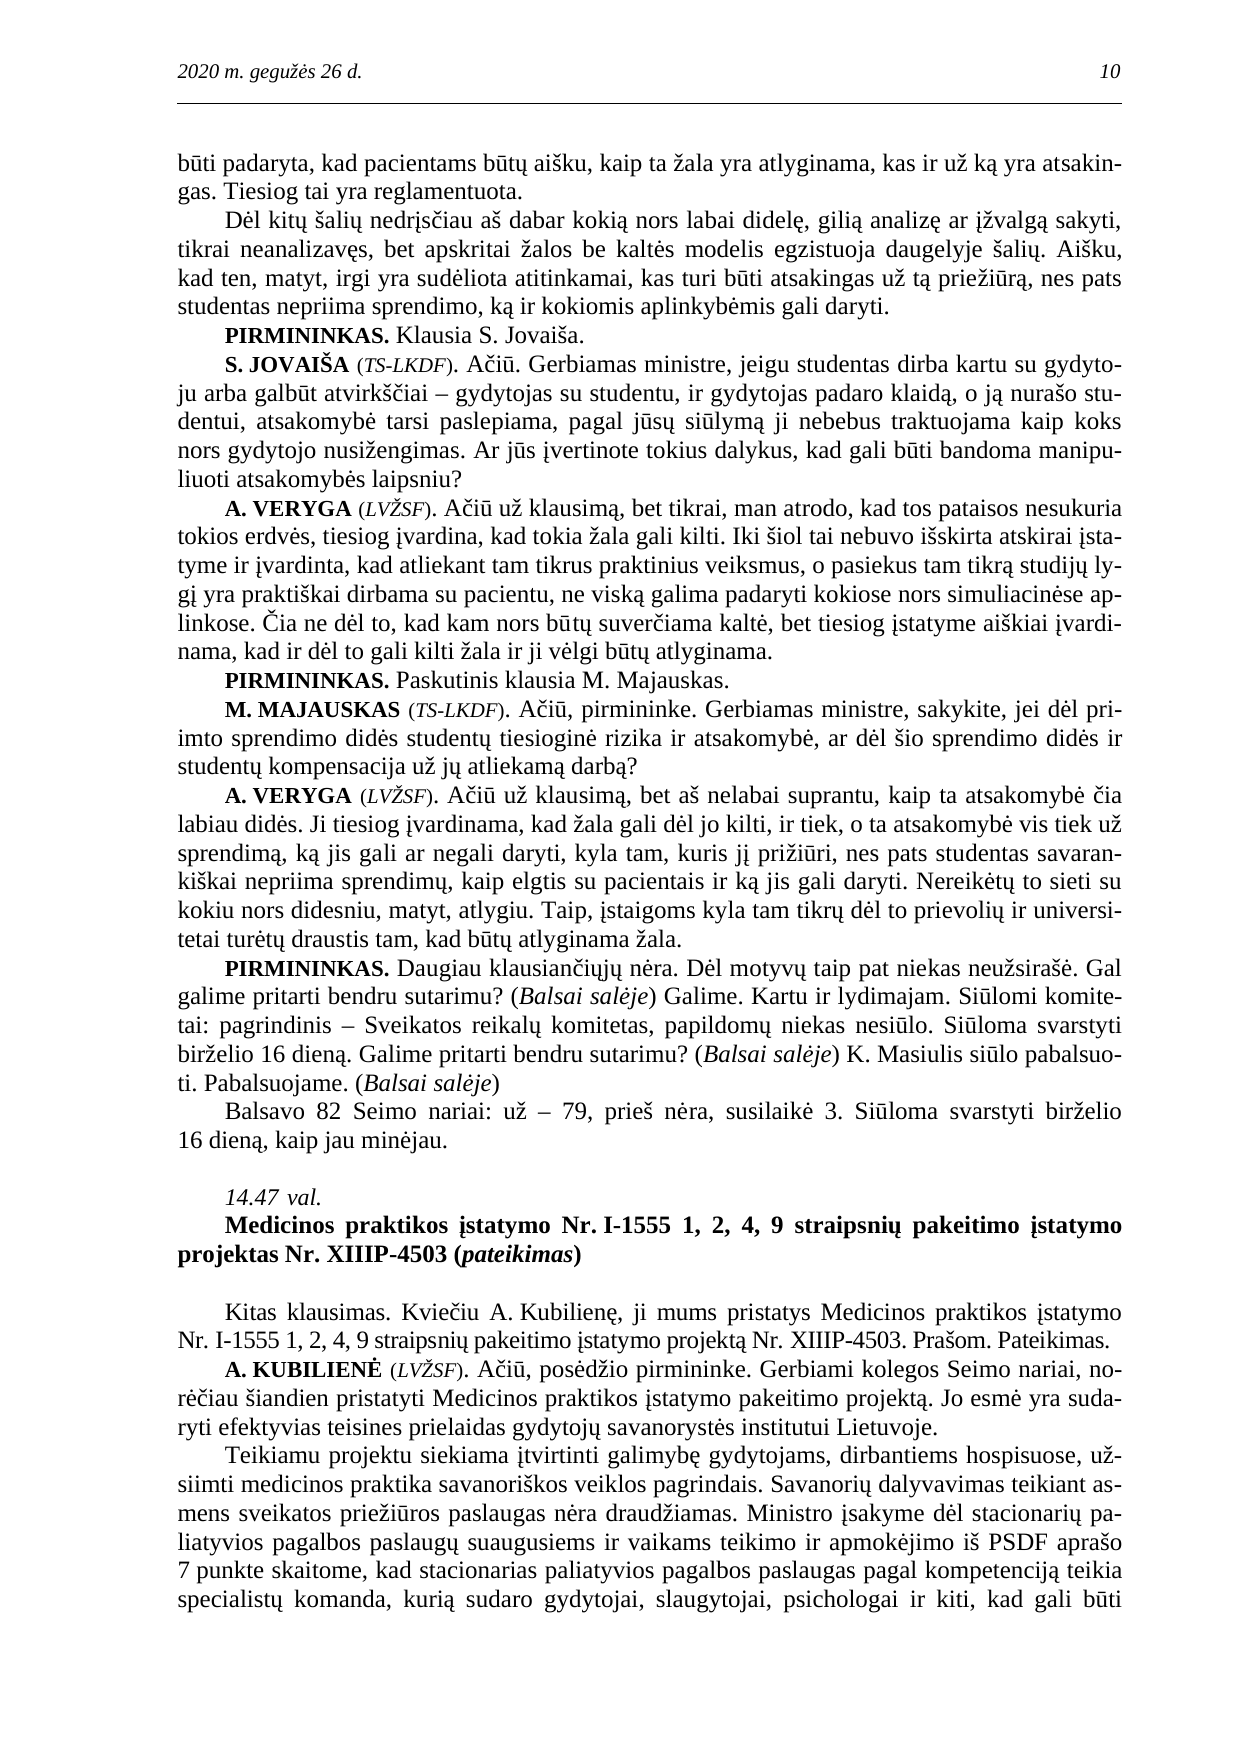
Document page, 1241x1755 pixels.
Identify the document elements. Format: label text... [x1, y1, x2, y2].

text PIRMININKAS. Dau­giau klau­sian­čių­jų nė­ra. Dėl mo­ty­vų taip pat nie­kas ne­už­si­ra­šė. Gal ga­li­me pri­tar­ti ben­dru su­ta­ri­mu? (Bal­sai sa­lė­je) Ga­li­me. Kar­tu ir ly­di­ma­jam. Siū­lo­mi ko­mi­te­tai: pa­grin­di­nis – Svei­ka­tos rei­ka­lų ko­mi­te­tas, pa­pil­do­mų nie­kas ne­siū­lo. Siū­lo­ma svars­ty­ti bir­že­lio 16 die­ną. Ga­li­me pri­tar­ti ben­dru su­ta­ri­mu? (Bal­sai sa­lė­je) K. Ma­siu­lis siū­lo pa­bal­suo­ti. Pa­bal­suo­ja­me. (Bal­sai sa­lė­je) [177, 953, 1122, 1096]
text S. JOVAIŠA (TS-LKDF). Ačiū. Ger­bia­mas mi­nist­re, jei­gu stu­den­tas dir­ba kar­tu su gy­dy­to­ju ar­ba gal­būt at­virkš­čiai – gy­dy­to­jas su stu­den­tu, ir gy­dy­to­jas pa­da­ro klai­dą, o ją nu­ra­šo stu­den­tui, at­sa­ko­my­bė tar­si pa­sle­pia­ma, pa­gal jū­sų siū­ly­mą ji ne­be­bus trak­tuo­ja­ma kaip koks nors gy­dy­to­jo nu­si­žen­gi­mas. Ar jūs įver­ti­no­te to­kius da­ly­kus, kad ga­li bū­ti ban­do­ma ma­ni­pu­liuo­ti at­sa­ko­my­bės laips­niu? [177, 349, 1122, 493]
text bū­ti pa­da­ry­ta, kad pa­cien­tams bū­tų aiš­ku, kaip ta ža­la yra at­ly­gi­na­ma, kas ir už ką yra at­sa­kin­gas. Tie­siog tai yra reg­la­men­tuo­ta. [177, 148, 1122, 205]
text M. MAJAUSKAS (TS-LKDF). Ačiū, pir­mi­nin­ke. Ger­bia­mas mi­nist­re, sa­ky­ki­te, jei dėl pri­im­to spren­di­mo di­dės stu­den­tų tie­sio­gi­nė ri­zi­ka ir at­sa­ko­my­bė, ar dėl šio spren­di­mo di­dės ir stu­den­tų kom­pen­sa­ci­ja už jų at­lie­ka­mą dar­bą? [177, 694, 1122, 780]
text A. KUBILIENĖ (LVŽSF). Ačiū, po­sė­džio pir­mi­nin­ke. Ger­bia­mi ko­le­gos Sei­mo na­riai, no­rė­čiau šian­dien pri­sta­ty­ti Me­di­ci­nos prak­ti­kos įsta­ty­mo pa­kei­ti­mo pro­jek­tą. Jo es­mė yra su­da­ry­ti efek­ty­vias tei­si­nes prie­lai­das gy­dy­to­jų sa­va­no­rys­tės ins­ti­tu­tui Lie­tu­vo­je. [177, 1354, 1122, 1440]
text A. VERYGA (LVŽSF). Ačiū už klau­si­mą, bet aš ne­la­bai su­pran­tu, kaip ta at­sa­ko­my­bė čia la­biau di­dės. Ji tie­siog įvar­di­na­ma, kad ža­la ga­li dėl jo kil­ti, ir tiek, o ta at­sa­ko­my­bė vis tiek už spren­di­mą, ką jis ga­li ar ne­ga­li da­ry­ti, ky­la tam, ku­ris jį pri­žiū­ri, nes pats stu­den­tas sa­va­ran­kiš­kai ne­pri­ima spren­di­mų, kaip elg­tis su pa­cien­tais ir ką jis ga­li da­ry­ti. Ne­rei­kė­tų to sie­ti su ko­kiu nors di­des­niu, ma­tyt, at­ly­giu. Taip, įstai­goms ky­la tam tik­rų dėl to prie­vo­lių ir uni­ver­si­te­tai tu­rė­tų draus­tis tam, kad bū­tų at­ly­gi­na­ma ža­la. [177, 780, 1122, 953]
text 14.47 val. [224, 1183, 1122, 1210]
text A. VERYGA (LVŽSF). Ačiū už klau­si­mą, bet tik­rai, man at­ro­do, kad tos pa­tai­sos ne­su­ku­ria to­kios erd­vės, tie­siog įvar­di­na, kad to­kia ža­la ga­li kil­ti. Iki šiol tai ne­bu­vo iš­skir­ta at­ski­rai įsta­ty­me ir įvar­din­ta, kad at­lie­kant tam tik­rus prak­ti­nius veiks­mus, o pa­sie­kus tam tik­rą stu­di­jų ly­gį yra prak­tiš­kai dir­ba­ma su pa­cien­tu, ne vis­ką ga­li­ma pa­da­ry­ti ko­kio­se nors si­mu­lia­ci­nė­se ap­lin­ko­se. Čia ne dėl to, kad kam nors bū­tų su­ver­čia­ma kal­tė, bet tie­siog įsta­ty­me aiš­kiai įvar­di­na­ma, kad ir dėl to ga­li kil­ti ža­la ir ji vėl­gi bū­tų at­ly­gi­na­ma. [177, 493, 1122, 665]
text PIRMININKAS. Pas­ku­ti­nis klau­sia M. Ma­jaus­kas. [177, 665, 1122, 694]
text Ki­tas klau­si­mas. Kvie­čiu A. Ku­bi­lie­nę, ji mums pri­sta­tys Me­di­ci­nos prak­ti­kos įsta­ty­mo Nr. I-1555 1, 2, 4, 9 straips­nių pa­kei­ti­mo įsta­ty­mo pro­jek­tą Nr. XIIIP-4503. Pra­šom. Pa­tei­ki­mas. [177, 1297, 1122, 1354]
text Bal­sa­vo 82 Sei­mo na­riai: už – 79, prieš nė­ra, su­si­lai­kė 3. Siū­lo­ma svars­ty­ti bir­že­lio 16 die­ną, kaip jau mi­nė­jau. [177, 1096, 1122, 1154]
text PIRMININKAS. Klau­sia S. Jo­vai­ša. [177, 320, 1122, 349]
text Tei­kia­mu pro­jek­tu sie­kia­ma įtvir­tin­ti ga­li­my­bę gy­dy­to­jams, dir­ban­tiems hos­pi­suo­se, už­si­im­ti me­di­ci­nos prak­ti­ka sa­va­no­riš­kos veik­los pa­grin­dais. Sa­va­no­rių da­ly­va­vi­mas tei­kiant as­mens svei­ka­tos prie­žiū­ros pa­slau­gas nė­ra drau­džia­mas. Mi­nist­ro įsa­ky­me dėl sta­cio­na­rių pa­lia­ty­vios pa­gal­bos pa­slau­gų su­au­gu­siems ir vai­kams tei­ki­mo ir ap­mo­kė­ji­mo iš PSDF ap­ra­šo 7 punk­te skai­to­me, kad sta­cio­na­rias pa­lia­ty­vios pa­gal­bos pa­slau­gas pa­gal kom­pe­ten­ci­ją tei­kia spe­cia­lis­tų ko­man­da, ku­rią su­da­ro gy­dy­to­jai, slau­gy­to­jai, psi­cho­lo­gai ir ki­ti, kad ga­li bū­ti [177, 1440, 1122, 1613]
text Dėl ki­tų ša­lių ne­drįs­čiau aš da­bar ko­kią nors la­bai di­de­lę, gi­lią ana­li­zę ar įžval­gą sa­ky­ti, tik­rai ne­ana­li­za­vęs, bet ap­skri­tai ža­los be kal­tės mo­de­lis eg­zis­tuo­ja dau­ge­ly­je ša­lių. Aiš­ku, kad ten, ma­tyt, ir­gi yra su­dė­lio­ta ati­tin­ka­mai, kas tu­ri bū­ti at­sa­kin­gas už tą prie­žiū­rą, nes pats stu­den­tas ne­pri­ima spren­di­mo, ką ir ko­kio­mis ap­lin­ky­bė­mis ga­li da­ry­ti. [177, 205, 1122, 320]
text Me­di­ci­nos prak­ti­kos įsta­ty­mo Nr. I-1555 1, 2, 4, 9 straips­nių pa­kei­ti­mo įsta­ty­mo pro­jek­tas Nr. XIIIP-4503 (pa­tei­ki­mas) [177, 1210, 1122, 1268]
